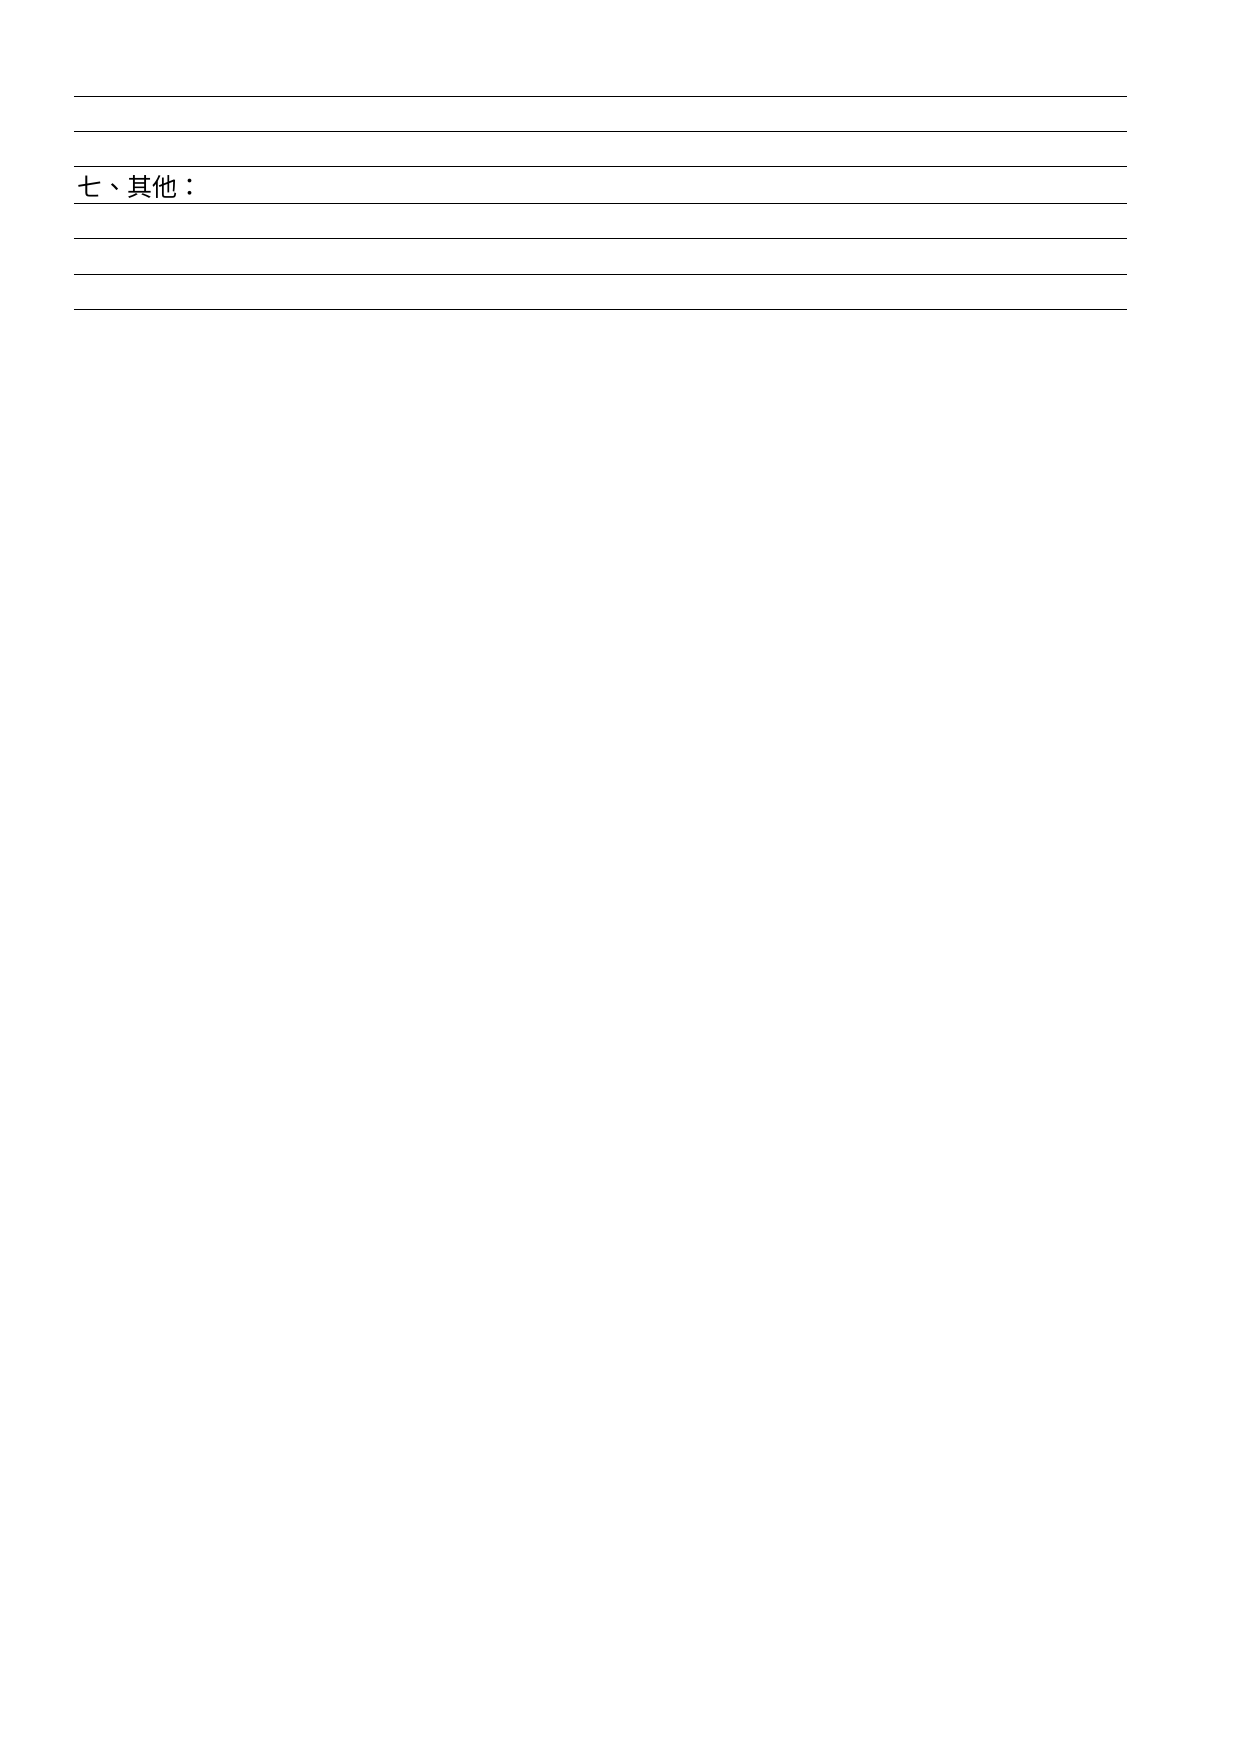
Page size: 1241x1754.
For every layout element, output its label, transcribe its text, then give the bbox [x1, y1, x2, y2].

table_cell 七、其他： [74, 167, 1127, 203]
table_cell [74, 132, 1127, 166]
table_cell [74, 97, 1127, 131]
table_cell [74, 275, 1127, 308]
table_cell [74, 310, 1127, 344]
table_cell [74, 239, 1127, 273]
table_cell [74, 204, 1127, 238]
